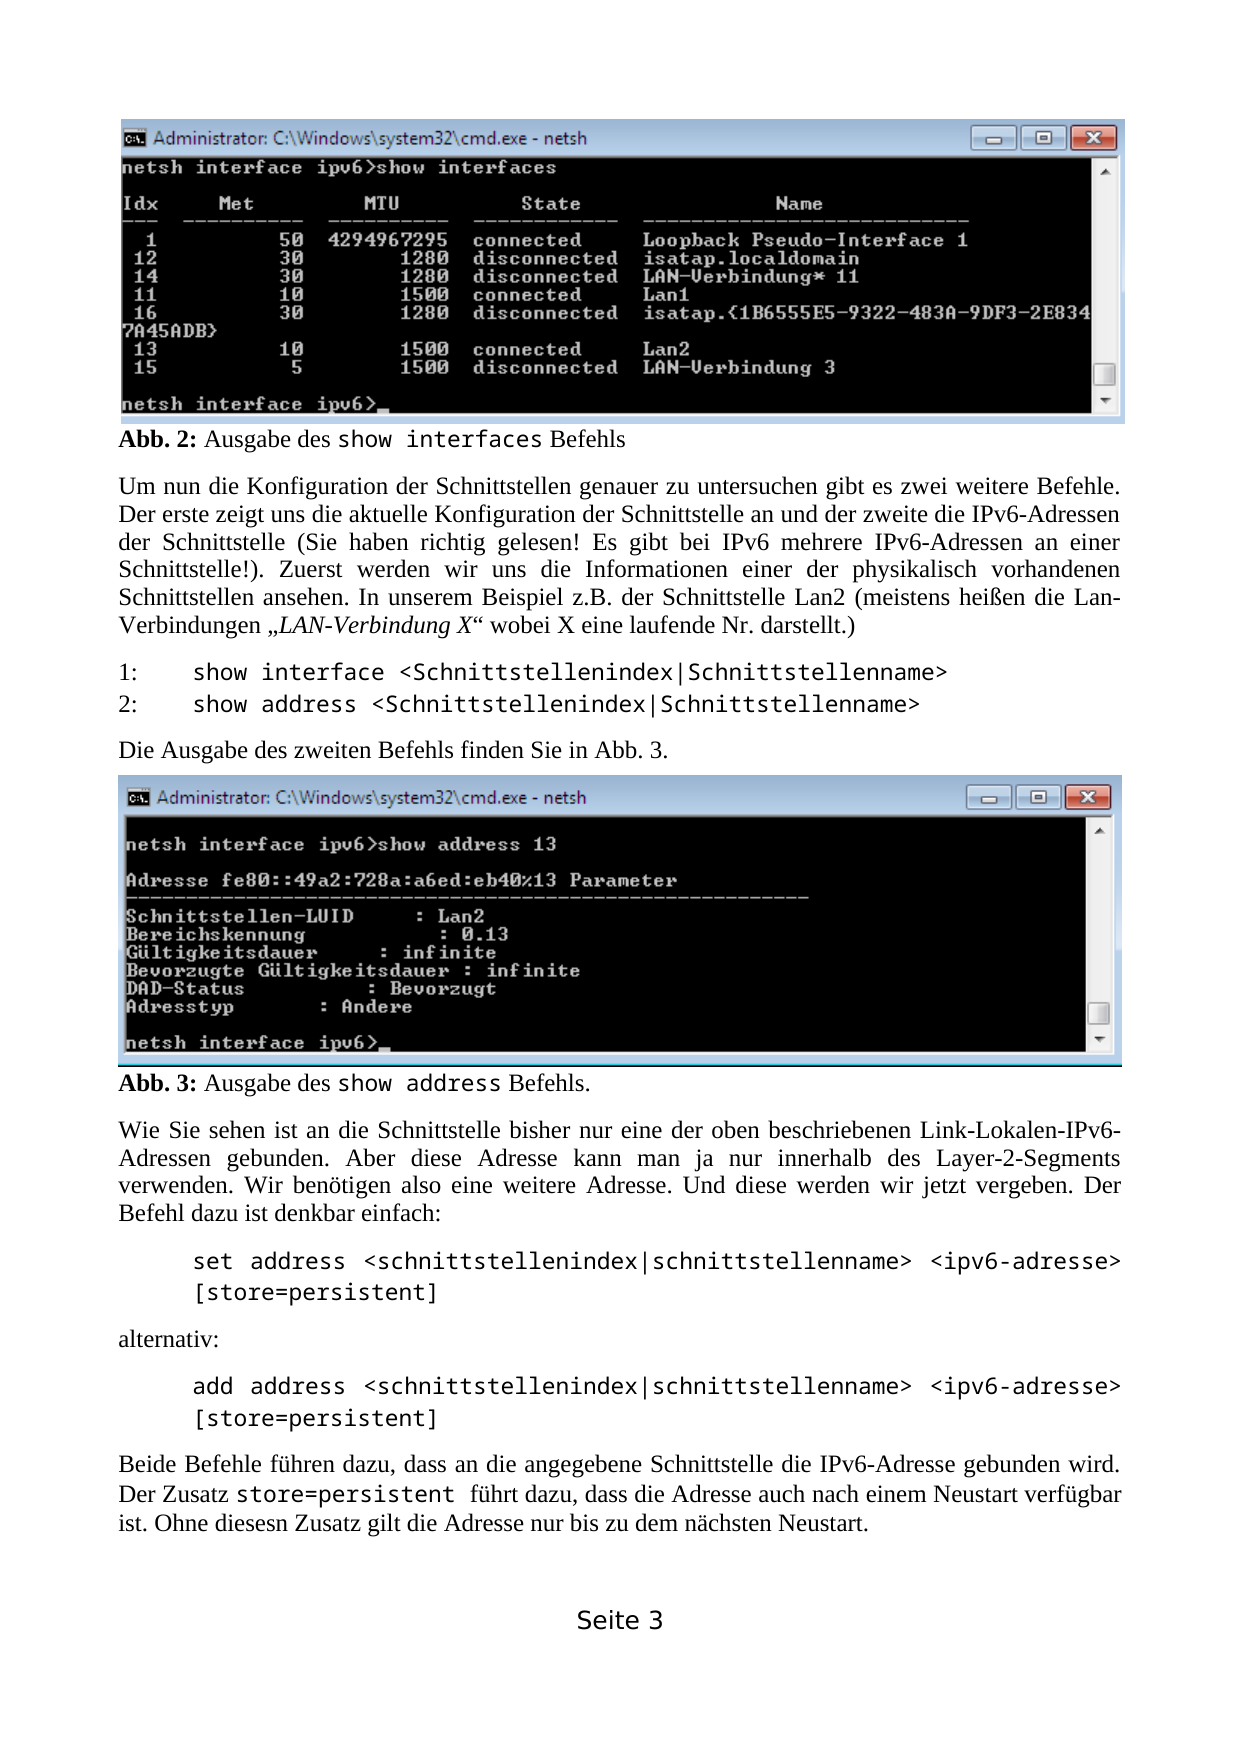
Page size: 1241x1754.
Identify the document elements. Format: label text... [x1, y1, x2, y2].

text 2: show address <Schnittstellenindex|Schnittstellenname> [118, 687, 1122, 719]
text Abb. 2: Ausgabe des show interfaces Befehls [118, 118, 1122, 454]
text add address <schnittstellenindex|schnittstellenname> <ipv6-adresse> [store=persistent] [118, 1370, 1122, 1433]
picture [118, 775, 1122, 1067]
text Die Ausgabe des zweiten Befehls finden Sie in Abb. 3. [118, 736, 1122, 764]
text set address <schnittstellenindex|schnittstellenname> <ipv6-adresse> [store=persistent] [118, 1244, 1122, 1307]
text 1: show interface <Schnittstellenindex|Schnittstellenname> [118, 656, 1122, 687]
text alternativ: [118, 1325, 1122, 1352]
text Abb. 3: Ausgabe des show address Befehls. [118, 1067, 1122, 1098]
text Wie Sie sehen ist an die Schnittstelle bisher nur eine der oben beschriebenen Link-Lokalen-IPv6-Adressen gebunden. Aber diese Adresse kann man ja nur innerhalb des Layer-2-Segments verwenden. Wir benötigen also eine weitere Adresse. Und diese werden wir jetzt vergeben. Der Befehl dazu ist denkbar einfach: [118, 1116, 1122, 1227]
picture [121, 119, 1125, 424]
text Um nun die Konfiguration der Schnittstellen genauer zu untersuchen gibt es zwei weitere Befehle. Der erste zeigt uns die aktuelle Konfiguration der Schnittstelle an und der zweite die IPv6-Adressen der Schnittstelle (Sie haben richtig gelesen! Es gibt bei IPv6 mehrere IPv6-Adressen an einer Schnittstelle!). Zuerst werden wir uns die Informationen einer der physikalisch vorhandenen Schnittstellen ansehen. In unserem Beispiel z.B. der Schnittstelle Lan2 (meistens heißen die Lan-Verbindungen „LAN-Verbindung X“ wobei X eine laufende Nr. darstellt.) [118, 472, 1122, 638]
text Beide Befehle führen dazu, dass an die angegebene Schnittstelle die IPv6-Adresse gebunden wird. Der Zusatz store=persistent führt dazu, dass die Adresse auch nach einem Neustart verfügbar ist. Ohne diesesn Zusatz gilt die Adresse nur bis zu dem nächsten Neustart. [118, 1450, 1122, 1537]
